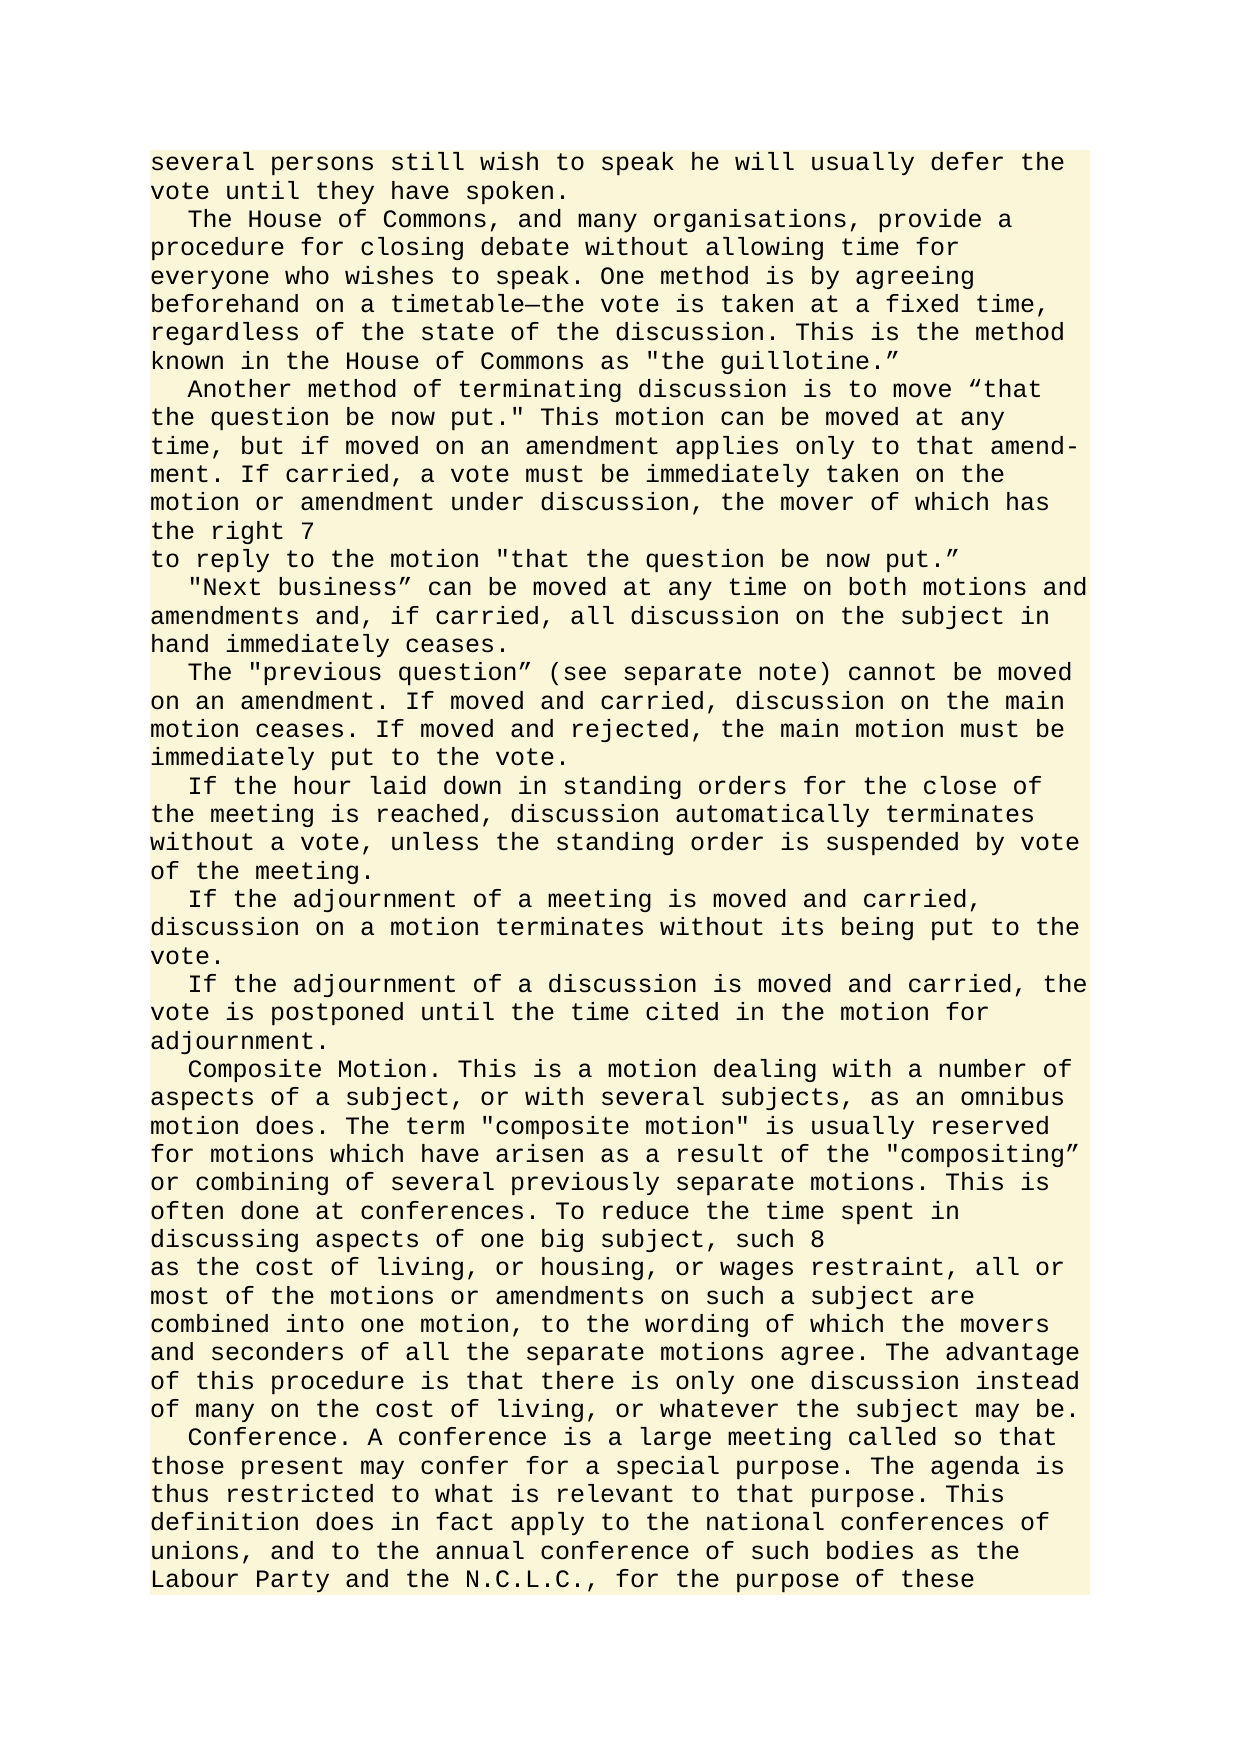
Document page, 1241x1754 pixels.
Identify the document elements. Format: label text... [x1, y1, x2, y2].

text If the adjournment of a discussion is moved and carried, the vote is postponed until the time cited in the motion for adjournment. [150, 972, 1090, 1057]
text If the adjournment of a meeting is moved and carried, discussion on a motion terminates without its being put to the vote. [150, 887, 1090, 972]
text several persons still wish to speak he will usually defer the vote until they have spoken. [150, 150, 1090, 207]
text Another method of terminating discussion is to move “that the question be now put." This motion can be moved at any time, but if moved on an amendment applies only to that amend­ment. If carried, a vote must be immediately taken on the motion or amendment under discussion, the mover of which has the right 7 [150, 377, 1090, 547]
text If the hour laid down in standing orders for the close of the meeting is reached, discussion automatically terminates without a vote, unless the standing order is suspended by vote of the meeting. [150, 773, 1090, 887]
text The "previous question” (see separate note) cannot be moved on an amendment. If moved and carried, discussion on the main motion ceases. If moved and rejected, the main motion must be immediately put to the vote. [150, 660, 1090, 773]
text The House of Commons, and many organisa­tions, provide a procedure for closing debate without allowing time for everyone who wishes to speak. One method is by agreeing before­hand on a timetable—the vote is taken at a fixed time, regardless of the state of the discussion. This is the method known in the House of Commons as "the guillotine.” [150, 207, 1090, 377]
text as the cost of living, or housing, or wages restraint, all or most of the motions or amend­ments on such a subject are combined into one motion, to the wording of which the movers and seconders of all the separate motions agree. The advantage of this procedure is that there is only one discussion instead of many on the cost of living, or whatever the subject may be. [150, 1255, 1090, 1425]
text Conference. A conference is a large meeting called so that those present may confer for a special purpose. The agenda is thus restricted to what is relevant to that purpose. This definition does in fact apply to the national conferences of unions, and to the annual conference of such bodies as the Labour Party and the N.C.L.C., for the purpose of these [150, 1425, 1090, 1595]
text "Next business” can be moved at any time on both motions and amendments and, if carried, all discussion on the subject in hand immediately ceases. [150, 575, 1090, 660]
text Composite Motion. This is a motion dealing with a number of aspects of a subject, or with several subjects, as an omnibus motion does. The term "composite motion" is usually reserved for motions which have arisen as a result of the "compositing” or combining of several previ­ously separate motions. This is often done at conferences. To reduce the time spent in discussing aspects of one big subject, such 8 [150, 1057, 1090, 1255]
text to reply to the motion "that the question be now put.” [150, 547, 1090, 575]
